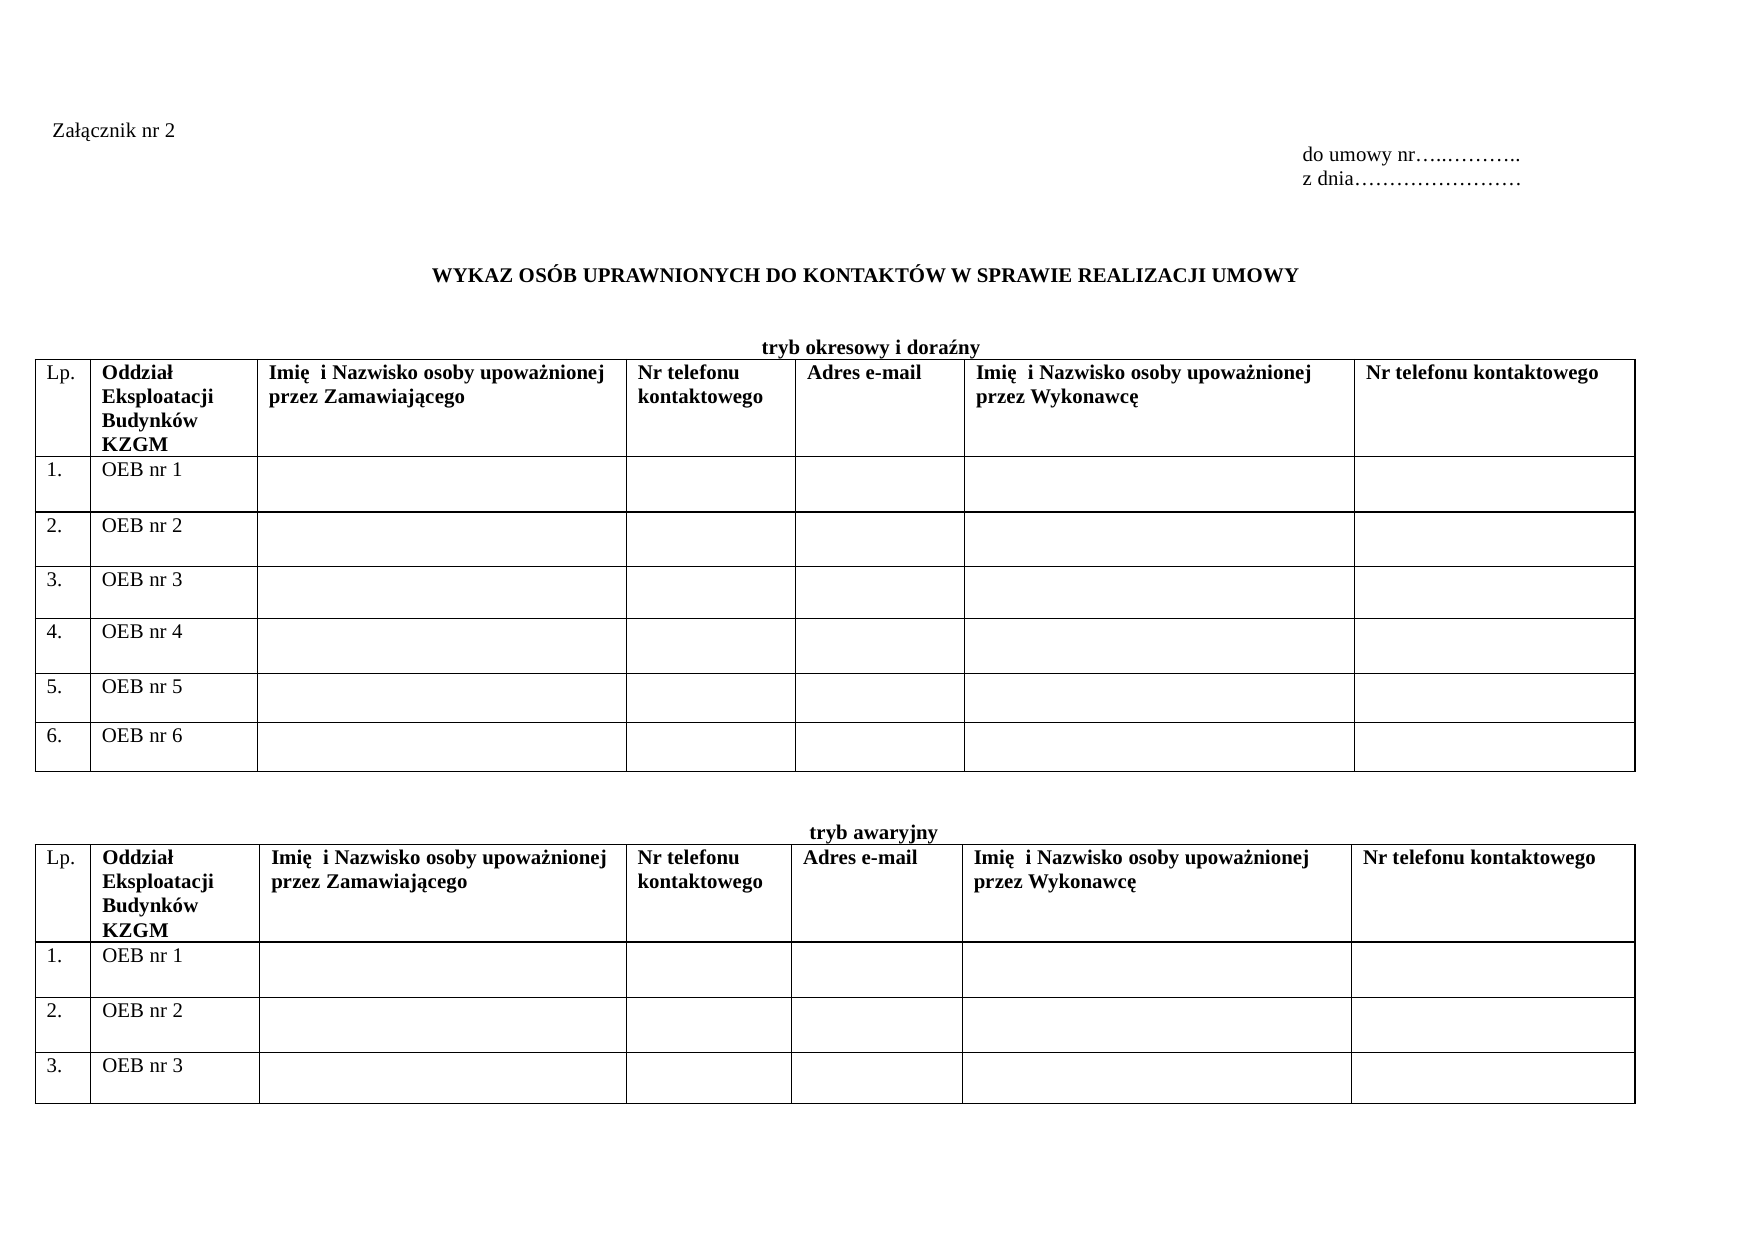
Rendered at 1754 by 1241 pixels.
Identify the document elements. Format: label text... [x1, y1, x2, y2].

text z dnia…………………… [47, 166, 1700, 190]
table_header Imię i Nazwisko osoby upoważnionej przez Zamawiającego [260, 845, 626, 941]
table_cell [627, 513, 795, 566]
table_cell OEB nr 6 [91, 723, 257, 771]
table_cell [627, 998, 791, 1052]
table_cell [258, 513, 626, 566]
text do umowy nr…..……….. [47, 142, 1700, 166]
table_cell [796, 674, 964, 722]
table_cell [963, 1053, 1351, 1103]
table_cell [1352, 998, 1634, 1052]
table_header Nr telefonu kontaktowego [1352, 845, 1634, 941]
table_cell [627, 674, 795, 722]
text WYKAZ OSÓB UPRAWNIONYCH DO KONTAKTÓW W SPRAWIE REALIZACJI UMOWY [47, 262, 1700, 287]
table_cell OEB nr 3 [91, 1053, 259, 1103]
table_cell [627, 457, 795, 511]
table_cell [627, 723, 795, 771]
table_header Imię i Nazwisko osoby upoważnionej przez Wykonawcę [965, 360, 1354, 456]
table_cell OEB nr 4 [91, 619, 257, 673]
table_cell 5. [36, 674, 90, 722]
table_cell [1355, 619, 1634, 673]
table_header Lp. [36, 360, 90, 456]
table_cell [965, 723, 1354, 771]
table_cell OEB nr 2 [91, 513, 257, 566]
table_cell [965, 619, 1354, 673]
table_cell [258, 674, 626, 722]
table_cell [796, 513, 964, 566]
table_cell [792, 1053, 962, 1103]
table_cell [965, 674, 1354, 722]
table_header Imię i Nazwisko osoby upoważnionej przez Wykonawcę [963, 845, 1351, 941]
table_cell 1. [36, 457, 90, 511]
text Załącznik nr 2 [47, 118, 1700, 142]
table_header Nr telefonu kontaktowego [1355, 360, 1634, 456]
table_cell [796, 457, 964, 511]
table_cell [258, 457, 626, 511]
table_cell [1355, 567, 1634, 617]
table_cell [258, 567, 626, 617]
table_cell [796, 723, 964, 771]
table_cell OEB nr 1 [91, 457, 257, 511]
table_cell [1355, 513, 1634, 566]
table_header Nr telefonu kontaktowego [627, 360, 795, 456]
table_header Oddział Eksploatacji Budynków KZGM [91, 360, 257, 456]
table_cell [1355, 723, 1634, 771]
table_cell 4. [36, 619, 90, 673]
table_cell [258, 723, 626, 771]
table_cell [963, 943, 1351, 997]
table_cell 3. [36, 1053, 90, 1103]
table_cell [258, 619, 626, 673]
table_cell 3. [36, 567, 90, 617]
table_cell [627, 943, 791, 997]
table_header Adres e-mail [792, 845, 962, 941]
table_header Adres e-mail [796, 360, 964, 456]
table_cell [1355, 457, 1634, 511]
table_cell OEB nr 5 [91, 674, 257, 722]
table_cell 6. [36, 723, 90, 771]
table_cell [792, 998, 962, 1052]
table_header Lp. [36, 845, 90, 941]
table_cell [260, 1053, 626, 1103]
table_cell [627, 567, 795, 617]
table_cell [965, 513, 1354, 566]
table_cell [963, 998, 1351, 1052]
table_cell OEB nr 2 [91, 998, 259, 1052]
table_header Nr telefonu kontaktowego [627, 845, 791, 941]
table_cell [260, 998, 626, 1052]
table_cell 2. [36, 513, 90, 566]
table_header Oddział Eksploatacji Budynków KZGM [91, 845, 259, 941]
table_cell [627, 619, 795, 673]
table_header Imię i Nazwisko osoby upoważnionej przez Zamawiającego [258, 360, 626, 456]
table_cell 1. [36, 943, 90, 997]
table_cell [965, 567, 1354, 617]
table_cell [1352, 943, 1634, 997]
table_cell OEB nr 1 [91, 943, 259, 997]
table_cell [260, 943, 626, 997]
table_cell [1352, 1053, 1634, 1103]
text tryb okresowy i doraźny [47, 335, 1700, 359]
table_cell [792, 943, 962, 997]
table_cell [965, 457, 1354, 511]
table_cell [796, 567, 964, 617]
table_cell [796, 619, 964, 673]
text tryb awaryjny [47, 820, 1700, 844]
table_cell 2. [36, 998, 90, 1052]
table_cell [627, 1053, 791, 1103]
table_cell [1355, 674, 1634, 722]
table_cell OEB nr 3 [91, 567, 257, 617]
